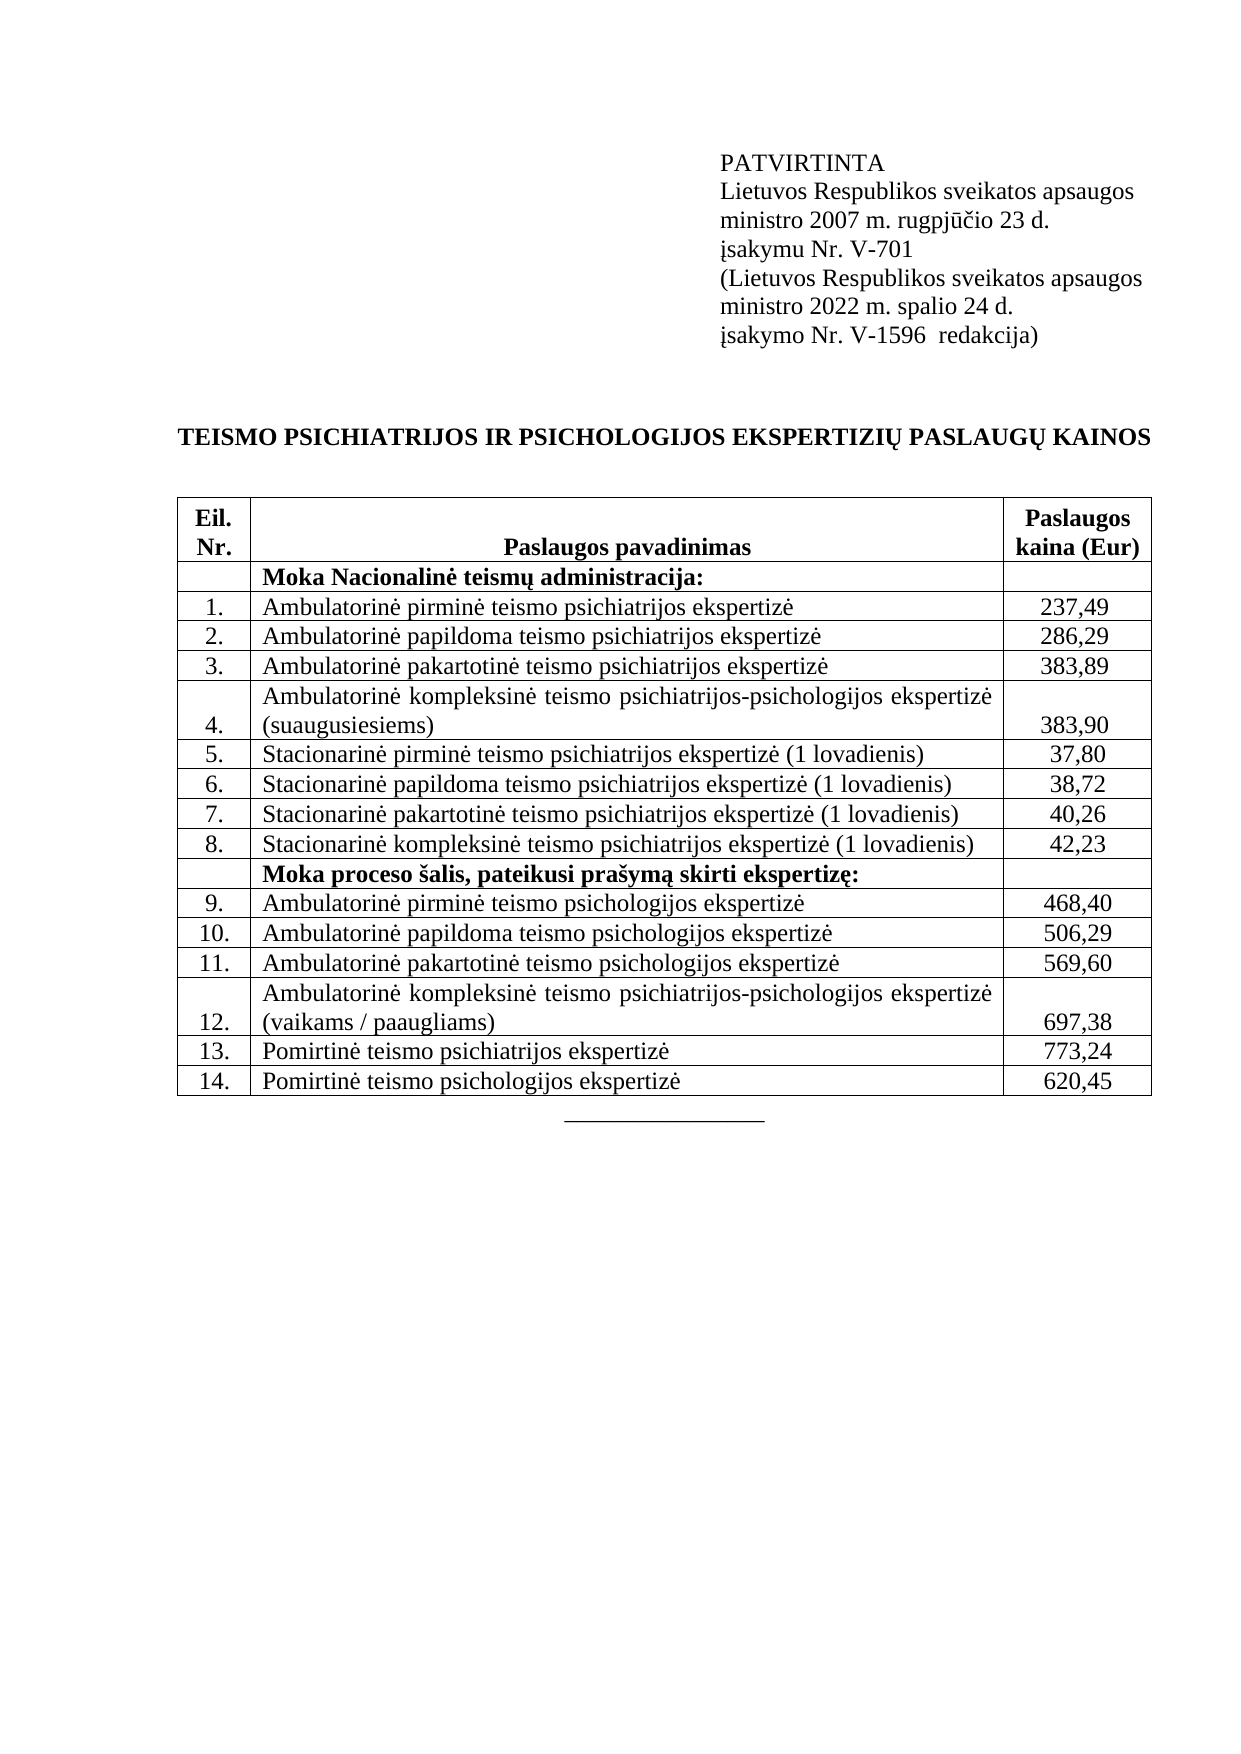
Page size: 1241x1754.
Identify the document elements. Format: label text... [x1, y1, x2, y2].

table_cell 38,72 [1004, 769, 1151, 798]
table_cell 383,90 [1004, 681, 1151, 738]
text ________________ [177, 1096, 1152, 1125]
text ministro 2007 m. rugpjūčio 23 d. [177, 205, 1152, 234]
table_header Paslaugos pavadinimas [251, 498, 1003, 561]
table_cell 237,49 [1004, 592, 1151, 620]
table_cell 569,60 [1004, 948, 1151, 977]
table_cell 4. [178, 681, 250, 738]
table_cell Stacionarinė pakartotinė teismo psichiatrijos ekspertizė (1 lovadienis) [251, 799, 1003, 828]
text įsakymu Nr. V-701 [177, 234, 1152, 263]
text Lietuvos Respublikos sveikatos apsaugos [177, 176, 1152, 205]
table_header Eil. Nr. [178, 498, 250, 561]
table_cell 620,45 [1004, 1066, 1151, 1095]
table_cell 11. [178, 948, 250, 977]
table_cell [1004, 562, 1151, 591]
text (Lietuvos Respublikos sveikatos apsaugos [177, 263, 1152, 291]
table_cell Moka proceso šalis, pateikusi prašymą skirti ekspertizę: [251, 859, 1003, 887]
table_cell 9. [178, 889, 250, 917]
table_cell Stacionarinė pirminė teismo psichiatrijos ekspertizė (1 lovadienis) [251, 740, 1003, 768]
table_cell 2. [178, 621, 250, 650]
table_cell Ambulatorinė pirminė teismo psichologijos ekspertizė [251, 889, 1003, 917]
table_cell 8. [178, 829, 250, 858]
table_cell 42,23 [1004, 829, 1151, 858]
text įsakymo Nr. V-1596 redakcija) [177, 320, 1152, 349]
table_cell 773,24 [1004, 1036, 1151, 1065]
table_cell [178, 562, 250, 591]
table_cell Ambulatorinė papildoma teismo psichologijos ekspertizė [251, 918, 1003, 947]
table_cell 3. [178, 651, 250, 680]
table_cell 13. [178, 1036, 250, 1065]
text TEISMO PSICHIATRIJOS IR PSICHOLOGIJOS EKSPERTIZIŲ PASLAUGŲ KAINOS [177, 422, 1152, 451]
table_cell Ambulatorinė pirminė teismo psichiatrijos ekspertizė [251, 592, 1003, 620]
table_cell 1. [178, 592, 250, 620]
table_header Paslaugos kaina (Eur) [1004, 498, 1151, 561]
text PATVIRTINTA [177, 148, 1152, 176]
table_cell 7. [178, 799, 250, 828]
table_cell [1004, 859, 1151, 887]
table_cell Stacionarinė kompleksinė teismo psichiatrijos ekspertizė (1 lovadienis) [251, 829, 1003, 858]
table_cell Stacionarinė papildoma teismo psichiatrijos ekspertizė (1 lovadienis) [251, 769, 1003, 798]
table_cell [178, 859, 250, 887]
table_cell Pomirtinė teismo psichiatrijos ekspertizė [251, 1036, 1003, 1065]
table_cell 383,89 [1004, 651, 1151, 680]
table_cell Moka Nacionalinė teismų administracija: [251, 562, 1003, 591]
table_cell 5. [178, 740, 250, 768]
text ministro 2022 m. spalio 24 d. [177, 291, 1152, 320]
table_cell Ambulatorinė kompleksinė teismo psichiatrijos-psichologijos ekspertizė (suaugusiesiems) [251, 681, 1003, 738]
table_cell 468,40 [1004, 889, 1151, 917]
table_cell 506,29 [1004, 918, 1151, 947]
table_cell 14. [178, 1066, 250, 1095]
table_cell 12. [178, 978, 250, 1035]
table_cell 10. [178, 918, 250, 947]
table_cell 286,29 [1004, 621, 1151, 650]
table_cell Pomirtinė teismo psichologijos ekspertizė [251, 1066, 1003, 1095]
table_cell 37,80 [1004, 740, 1151, 768]
table_cell Ambulatorinė kompleksinė teismo psichiatrijos-psichologijos ekspertizė (vaikams / paaugliams) [251, 978, 1003, 1035]
table_cell Ambulatorinė papildoma teismo psichiatrijos ekspertizė [251, 621, 1003, 650]
table_cell Ambulatorinė pakartotinė teismo psichologijos ekspertizė [251, 948, 1003, 977]
table_cell 697,38 [1004, 978, 1151, 1035]
table_cell 6. [178, 769, 250, 798]
table_cell Ambulatorinė pakartotinė teismo psichiatrijos ekspertizė [251, 651, 1003, 680]
table_cell 40,26 [1004, 799, 1151, 828]
